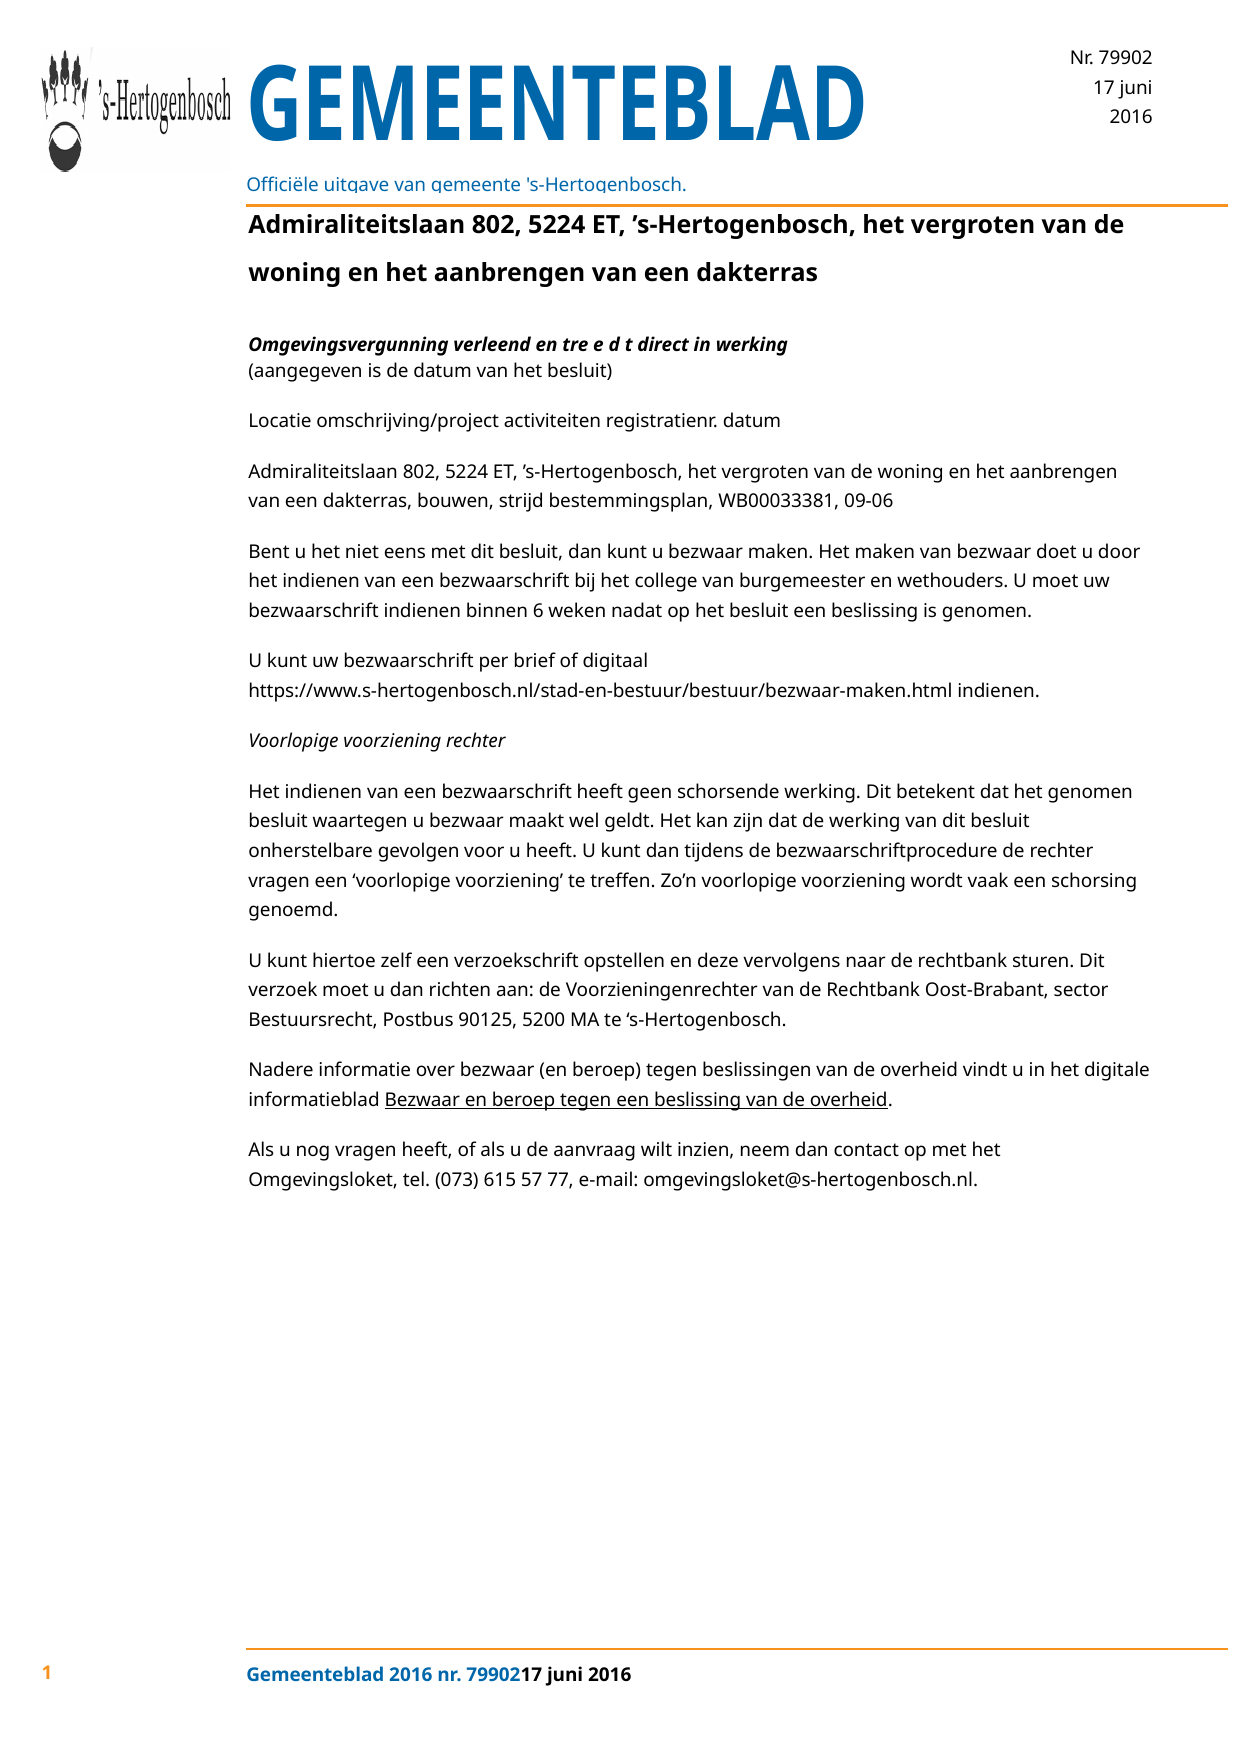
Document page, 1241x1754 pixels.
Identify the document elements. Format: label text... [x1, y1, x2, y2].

text Omgevingsvergunning verleend en tre e d t direct in werking [248, 331, 1152, 357]
text Admiraliteitslaan 802, 5224 ET, ’s-Hertogenbosch, het vergroten van de woning en het aanbrengen van een dakterras, bouwen, strijd bestemmingsplan, WB00033381, 09-06 [248, 458, 1152, 513]
text (aangegeven is de datum van het besluit) [248, 357, 1152, 383]
text Bent u het niet eens met dit besluit, dan kunt u bezwaar maken. Het maken van bezwaar doet u door het indienen van een bezwaarschrift bij het college van burgemeester en wethouders. U moet uw bezwaarschrift indienen binnen 6 weken nadat op het besluit een beslissing is genomen. [248, 538, 1152, 623]
text U kunt hiertoe zelf een verzoekschrift opstellen en deze vervolgens naar de rechtbank sturen. Dit verzoek moet u dan richten aan: de Voorzieningenrechter van de Rechtbank Oost-Brabant, sector Bestuursrecht, Postbus 90125, 5200 MA te ‘s-Hertogenbosch. [248, 947, 1152, 1032]
picture [41, 47, 231, 172]
text Als u nog vragen heeft, of als u de aanvraag wilt inzien, neem dan contact op met het Omgevingsloket, tel. (073) 615 57 77, e-mail: omgevingsloket@s-hertogenbosch.nl. [248, 1136, 1152, 1192]
text Voorlopige voorziening rechter [248, 728, 1152, 753]
text Admiraliteitslaan 802, 5224 ET, ’s-Hertogenbosch, het vergroten van de woning en het aanbrengen van een dakterras [248, 207, 1152, 288]
text U kunt uw bezwaarschrift per brief of digitaal https://www.s-hertogenbosch.nl/stad-en-bestuur/bestuur/bezwaar-maken.html indienen. [248, 648, 1152, 703]
text Nadere informatie over bezwaar (en beroep) tegen beslissingen van de overheid vindt u in het digitale informatieblad Bezwaar en beroep tegen een beslissing van de overheid. [248, 1056, 1152, 1112]
text Locatie omschrijving/project activiteiten registratienr. datum [248, 408, 1152, 433]
text Het indienen van een bezwaarschrift heeft geen schorsende werking. Dit betekent dat het genomen besluit waartegen u bezwaar maakt wel geldt. Het kan zijn dat de werking van dit besluit onherstelbare gevolgen voor u heeft. U kunt dan tijdens de bezwaarschriftprocedure de rechter vragen een ‘voorlopige voorziening’ te treffen. Zo’n voorlopige voorziening wordt vaak een schorsing genoemd. [248, 778, 1152, 922]
